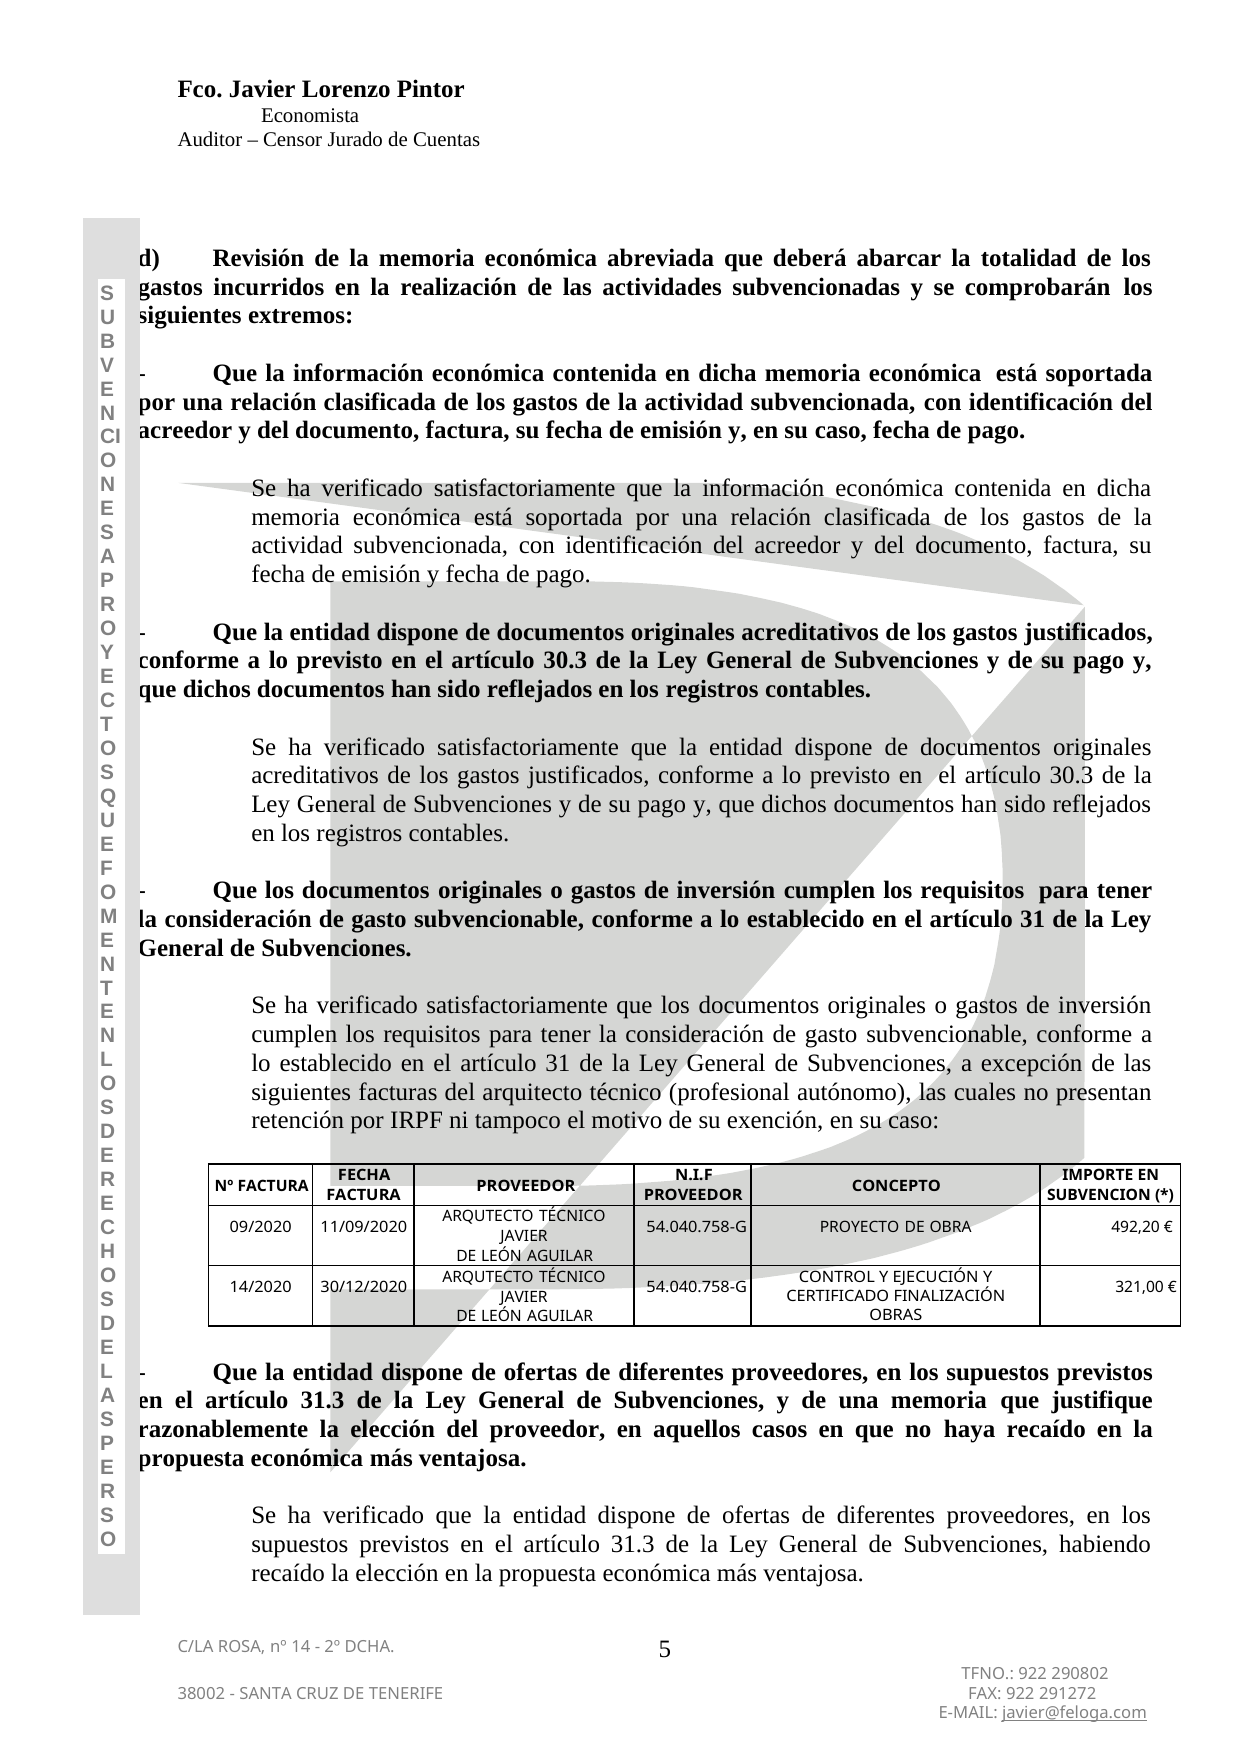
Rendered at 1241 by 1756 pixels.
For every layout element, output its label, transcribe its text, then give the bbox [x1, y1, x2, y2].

table_header FECHA FACTURA [313, 1165, 413, 1204]
table_header IMPORTE EN SUBVENCION (*) [1041, 1165, 1180, 1204]
text C/LA ROSA, nº 14 - 2º DCHA. 5 [177, 1635, 675, 1657]
table_cell ARQUTECTO TÉCNICO JAVIER DE LEÓN AGUILAR [415, 1266, 508, 1289]
table_cell CONTROL Y EJECUCIÓN Y CERTIFICADO FINALIZACIÓN OBRAS [752, 1266, 1039, 1325]
table_cell 14/2020 [209, 1266, 312, 1325]
text Se ha verificado satisfactoriamente que la entidad dispone de documentos originales acreditativos de los gastos justificados, conforme a lo previsto en el artículo 30.3 de la Ley General de Subvenciones y de su pago y, que dichos documentos han sido reflejados en los registros contables. [251, 732, 330, 847]
table_cell 54.040.758-G [635, 1280, 750, 1325]
text Se ha verificado satisfactoriamente que la entidad dispone de documentos originales acreditativos de los gastos justificados, conforme a lo previsto en el artículo 30.3 de la Ley General de Subvenciones y de su pago y, que dichos documentos han sido reflejados en los registros contables. [877, 738, 1001, 847]
list Que la información económica contenida en dicha memoria económica está soportada por una relación clasificada de los gastos de la actividad subvencionada, con identificación del acreedor y del documento, factura, su fecha de emisión y, en su caso, fecha de pago. [140, 358, 1153, 444]
text Se ha verificado satisfactoriamente que la información económica contenida en dicha memoria económica está soportada por una relación clasificada de los gastos de la actividad subvencionada, con identificación del acreedor y del documento, factura, su fecha de emisión y fecha de pago. [251, 473, 1152, 588]
text Se ha verificado satisfactoriamente que la entidad dispone de documentos originales acreditativos de los gastos justificados, conforme a lo previsto en el artículo 30.3 de la Ley General de Subvenciones y de su pago y, que dichos documentos han sido reflejados en los registros contables. [1085, 732, 1152, 847]
list Que la entidad dispone de ofertas de diferentes proveedores, en los supuestos previstos en el artículo 31.3 de la Ley General de Subvenciones, y de una memoria que justifique razonablemente la elección del proveedor, en aquellos casos en que no haya recaído en la propuesta económica más ventajosa. [140, 1357, 330, 1472]
list Que la entidad dispone de ofertas de diferentes proveedores, en los supuestos previstos en el artículo 31.3 de la Ley General de Subvenciones, y de una memoria que justifique razonablemente la elección del proveedor, en aquellos casos en que no haya recaído en la propuesta económica más ventajosa. [332, 1357, 1153, 1472]
table_cell 492,20 € [1041, 1206, 1180, 1265]
table_cell PROYECTO DE OBRA [847, 1206, 1039, 1265]
text Se ha verificado satisfactoriamente que los documentos originales o gastos de inversión cumplen los requisitos para tener la consideración de gasto subvencionable, conforme a lo establecido en el artículo 31 de la Ley General de Subvenciones, a excepción de las siguientes facturas del arquitecto técnico (profesional autónomo), las cuales no presentan retención por IRPF ni tampoco el motivo de su exención, en su caso: [251, 991, 330, 1134]
table_header PROVEEDOR [415, 1186, 578, 1204]
table_cell ARQUTECTO TÉCNICO JAVIER DE LEÓN AGUILAR [460, 1288, 633, 1325]
list Que la entidad dispone de documentos originales acreditativos de los gastos justificados, conforme a lo previsto en el artículo 30.3 de la Ley General de Subvenciones y de su pago y, que dichos documentos han sido reflejados en los registros contables. [140, 617, 330, 703]
text 38002 - SANTA CRUZ DE TENERIFE FAX: 922 291272 [177, 1684, 1193, 1703]
table_cell ARQUTECTO TÉCNICO JAVIER DE LEÓN AGUILAR [415, 1206, 561, 1265]
list Que la entidad dispone de documentos originales acreditativos de los gastos justificados, conforme a lo previsto en el artículo 30.3 de la Ley General de Subvenciones y de su pago y, que dichos documentos han sido reflejados en los registros contables. [830, 617, 1074, 703]
text Se ha verificado que la entidad dispone de ofertas de diferentes proveedores, en los supuestos previstos en el artículo 31.3 de la Ley General de Subvenciones, habiendo recaído la elección en la propuesta económica más ventajosa. [251, 1500, 1152, 1587]
list Que la entidad dispone de documentos originales acreditativos de los gastos justificados, conforme a lo previsto en el artículo 30.3 de la Ley General de Subvenciones y de su pago y, que dichos documentos han sido reflejados en los registros contables. [1085, 617, 1153, 703]
table_header CONCEPTO [1021, 1193, 1039, 1204]
list Que los documentos originales o gastos de inversión cumplen los requisitos para tener la consideración de gasto subvencionable, conforme a lo establecido en el artículo 31 de la Ley General de Subvenciones. [1085, 876, 1152, 962]
list Que los documentos originales o gastos de inversión cumplen los requisitos para tener la consideración de gasto subvencionable, conforme a lo establecido en el artículo 31 de la Ley General de Subvenciones. [776, 876, 1002, 962]
text SUBVENCIONES A PROYECTOS QUE FOMENTEN LOS DERECHOS DE LAS PERSONAS CON DISCAPACIDAD Y DEPENDENCIA [100, 281, 125, 1554]
table_cell 09/2020 [209, 1206, 312, 1265]
text Se ha verificado satisfactoriamente que los documentos originales o gastos de inversión cumplen los requisitos para tener la consideración de gasto subvencionable, conforme a lo establecido en el artículo 31 de la Ley General de Subvenciones, a excepción de las siguientes facturas del arquitecto técnico (profesional autónomo), las cuales no presentan retención por IRPF ni tampoco el motivo de su exención, en su caso: [626, 991, 986, 1134]
table_header [582, 1165, 633, 1185]
list Revisión de la memoria económica abreviada que deberá abarcar la totalidad de los gastos incurridos en la realización de las actividades subvencionadas y se comprobarán los siguientes extremos: [140, 243, 1152, 329]
text TFNO.: 922 290802 [961, 1662, 1193, 1684]
list Que los documentos originales o gastos de inversión cumplen los requisitos para tener la consideración de gasto subvencionable, conforme a lo establecido en el artículo 31 de la Ley General de Subvenciones. [140, 876, 330, 962]
text Se ha verificado satisfactoriamente que los documentos originales o gastos de inversión cumplen los requisitos para tener la consideración de gasto subvencionable, conforme a lo establecido en el artículo 31 de la Ley General de Subvenciones, a excepción de las siguientes facturas del arquitecto técnico (profesional autónomo), las cuales no presentan retención por IRPF ni tampoco el motivo de su exención, en su caso: [1085, 991, 1152, 1134]
table_header N.I.F PROVEEDOR [635, 1165, 750, 1183]
table_cell 11/09/2020 [313, 1206, 413, 1265]
table_cell 321,00 € [1041, 1266, 1180, 1325]
text E-MAIL: javier@feloga.com [137, 1703, 1147, 1722]
table_cell 30/12/2020 [313, 1266, 413, 1325]
table_header Nº FACTURA [209, 1165, 312, 1204]
